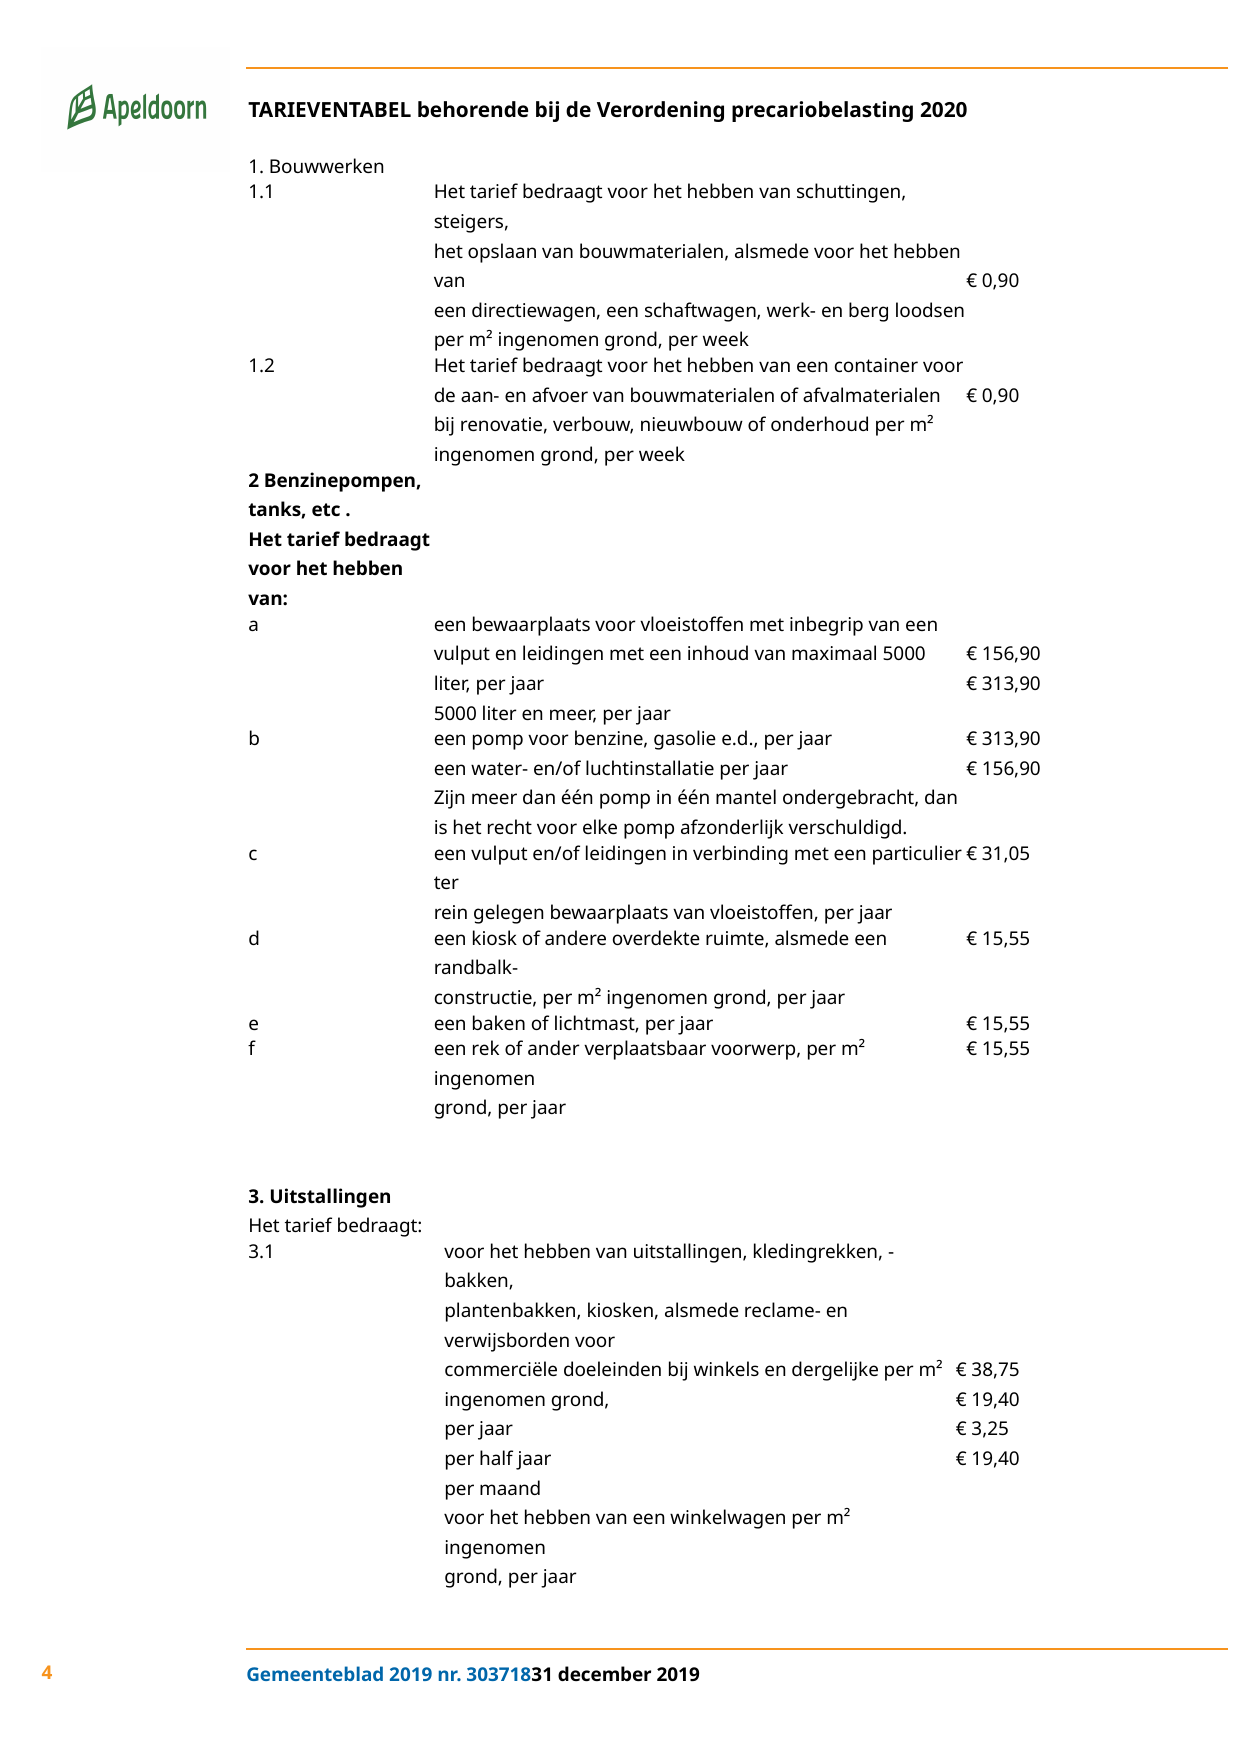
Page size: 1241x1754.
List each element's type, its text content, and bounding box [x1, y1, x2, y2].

picture [41, 47, 231, 172]
table_header [966, 153, 1152, 179]
table_cell b [248, 725, 433, 840]
table_cell een vulput en/of leidingen in verbinding met een particulier ter rein gelegen bewaarplaats van vloeistoffen, per jaar [434, 840, 966, 925]
table_cell Het tarief bedraagt voor het hebben van schuttingen, steigers, het opslaan van bouwmaterialen, alsmede voor het hebben van een directiewagen, een schaftwagen, werk- en berg loodsen per m² ingenomen grond, per week [434, 179, 966, 352]
table_cell € 0,90 [966, 179, 1152, 352]
table_cell 3.1 [248, 1238, 444, 1589]
table_cell € 15,55 [966, 925, 1152, 1010]
table_cell 1.1 [248, 179, 433, 352]
table_header 1. Bouwwerken [248, 153, 433, 179]
table_cell 2 Benzinepompen, tanks, etc . Het tarief bedraagt voor het hebben van: [248, 467, 433, 611]
table_cell een rek of ander verplaatsbaar voorwerp, per m² ingenomen grond, per jaar [434, 1035, 966, 1120]
table_cell € 31,05 [966, 840, 1152, 925]
table_cell e [248, 1010, 433, 1035]
table_cell [966, 467, 1152, 611]
table_cell een bewaarplaats voor vloeistoffen met inbegrip van een vulput en leidingen met een inhoud van maximaal 5000 liter, per jaar 5000 liter en meer, per jaar [434, 611, 966, 725]
table_cell € 15,55 [966, 1010, 1152, 1035]
table_cell € 313,90 € 156,90 [966, 725, 1152, 840]
table_header [434, 153, 966, 179]
table_cell f [248, 1035, 433, 1120]
text TARIEVENTABEL behorende bij de Verordening precariobelasting 2020 [248, 95, 1152, 123]
table_cell [434, 467, 966, 611]
table_cell € 0,90 [966, 353, 1152, 467]
table_header [956, 1183, 1152, 1238]
table_cell een baken of lichtmast, per jaar [434, 1010, 966, 1035]
table_cell een pomp voor benzine, gasolie e.d., per jaar een water- en/of luchtinstallatie per jaar Zijn meer dan één pomp in één mantel ondergebracht, dan is het recht voor elke pomp afzonderlijk verschuldigd. [434, 725, 966, 840]
table_cell € 15,55 [966, 1035, 1152, 1120]
table_cell voor het hebben van uitstallingen, kledingrekken, -bakken, plantenbakken, kiosken, alsmede reclame- en verwijsborden voor commerciële doeleinden bij winkels en dergelijke per m² ingenomen grond, per jaar per half jaar per maand voor het hebben van een winkelwagen per m² ingenomen grond, per jaar [444, 1238, 956, 1589]
table_cell Het tarief bedraagt voor het hebben van een container voor de aan- en afvoer van bouwmaterialen of afvalmaterialen bij renovatie, verbouw, nieuwbouw of onderhoud per m² ingenomen grond, per week [434, 353, 966, 467]
table_cell a [248, 611, 433, 725]
table_cell € 156,90 € 313,90 [966, 611, 1152, 725]
table_header [444, 1183, 956, 1238]
table_cell een kiosk of andere overdekte ruimte, alsmede een randbalk- constructie, per m² ingenomen grond, per jaar [434, 925, 966, 1010]
table_cell € 38,75 € 19,40 € 3,25 € 19,40 [956, 1238, 1152, 1589]
table_cell 1.2 [248, 353, 433, 467]
table_cell c [248, 840, 433, 925]
table_cell d [248, 925, 433, 1010]
table_header 3. Uitstallingen Het tarief bedraagt: [248, 1183, 444, 1238]
